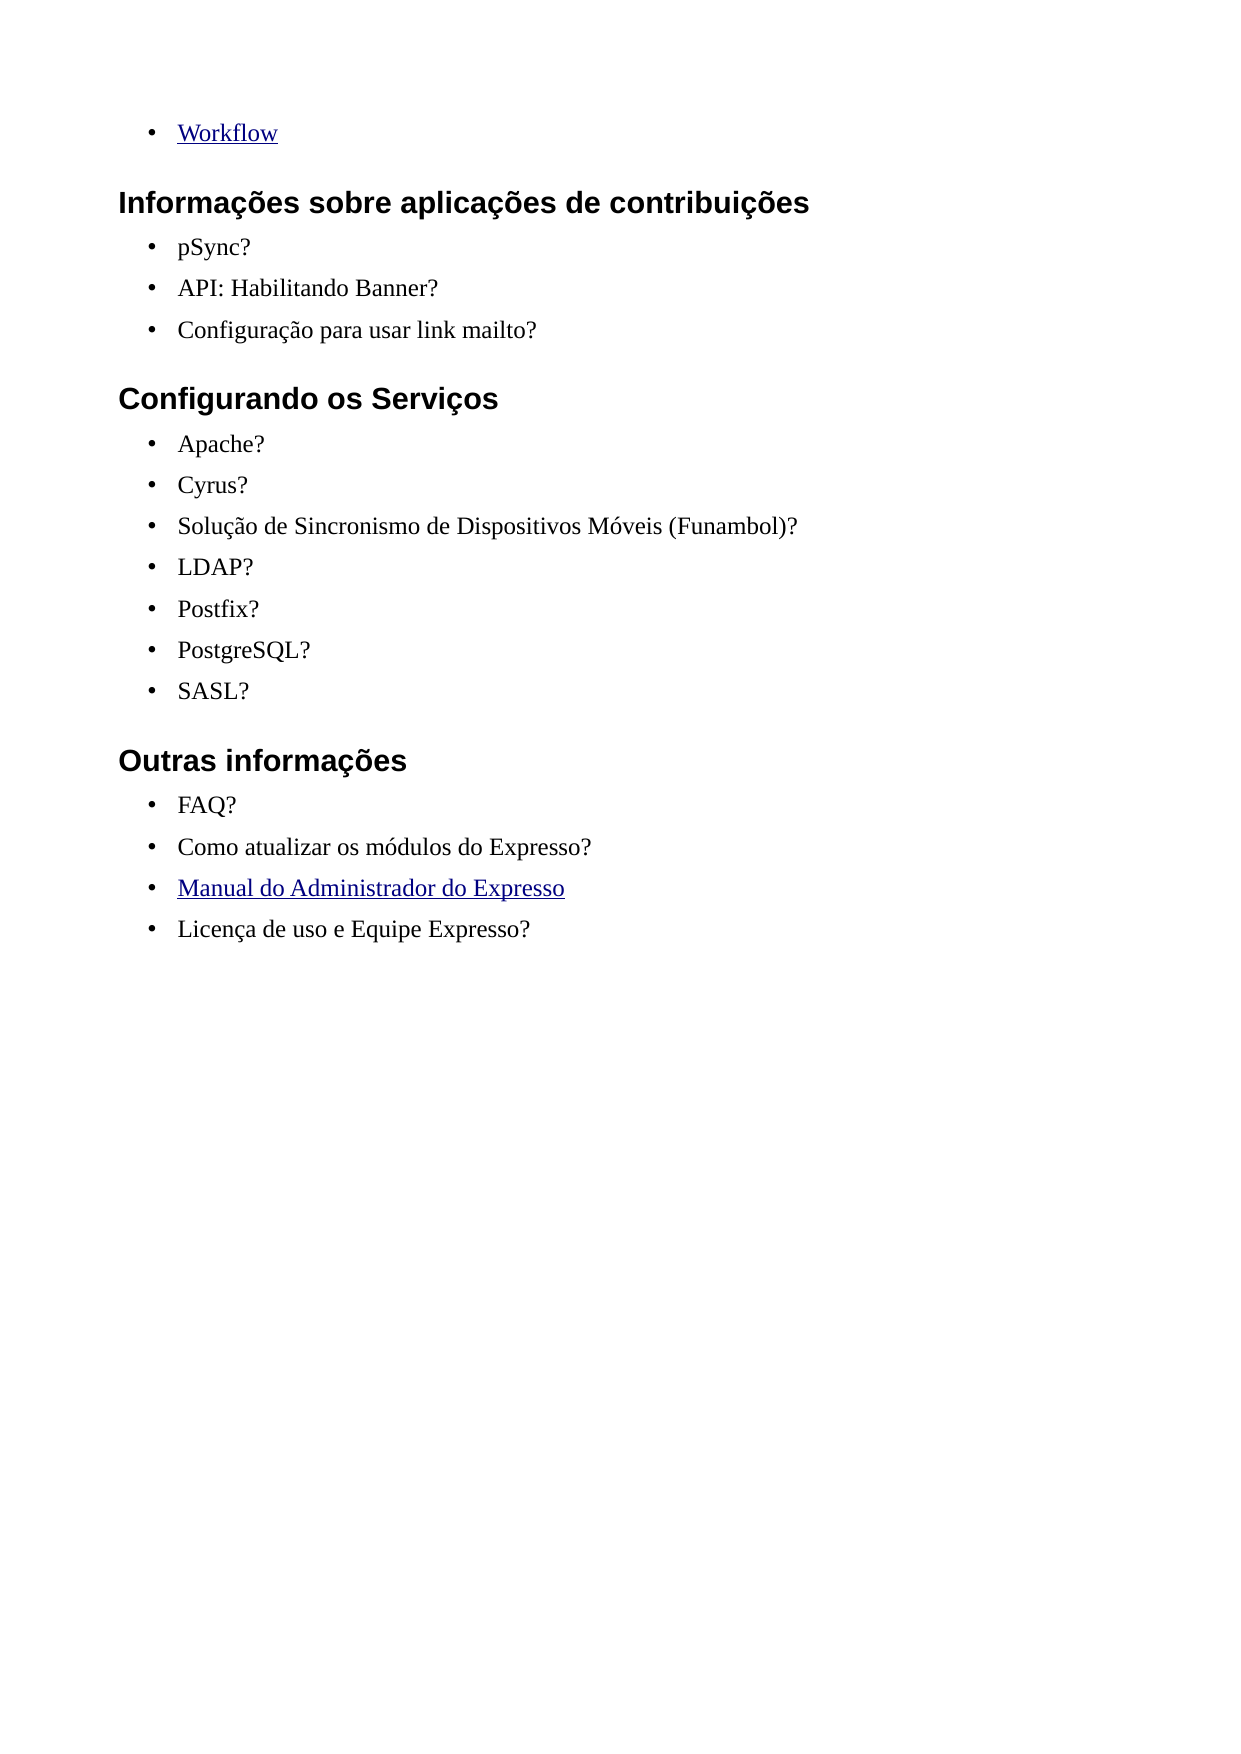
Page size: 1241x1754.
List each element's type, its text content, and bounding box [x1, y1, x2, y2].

subtitle Configurando os Serviços [118, 381, 1122, 416]
list Licença de uso e Equipe Expresso? [148, 914, 1122, 943]
list Solução de Sincronismo de Dispositivos Móveis (Funambol)? [148, 511, 1122, 540]
list API: Habilitando Banner? [148, 273, 1122, 302]
list pSync? [148, 232, 1122, 261]
list Workflow [148, 118, 1122, 147]
list Como atualizar os módulos do Expresso? [148, 832, 1122, 860]
subtitle Outras informações [118, 742, 1122, 778]
list Configuração para usar link mailto? [148, 315, 1122, 343]
list Cyrus? [148, 470, 1122, 499]
subtitle Informações sobre aplicações de contribuições [118, 184, 1122, 220]
list SASL? [148, 676, 1122, 705]
list Manual do Administrador do Expresso [148, 873, 1122, 902]
list FAQ? [148, 790, 1122, 819]
list Postfix? [148, 594, 1122, 622]
list PostgreSQL? [148, 635, 1122, 664]
list Apache? [148, 429, 1122, 457]
list LDAP? [148, 552, 1122, 581]
